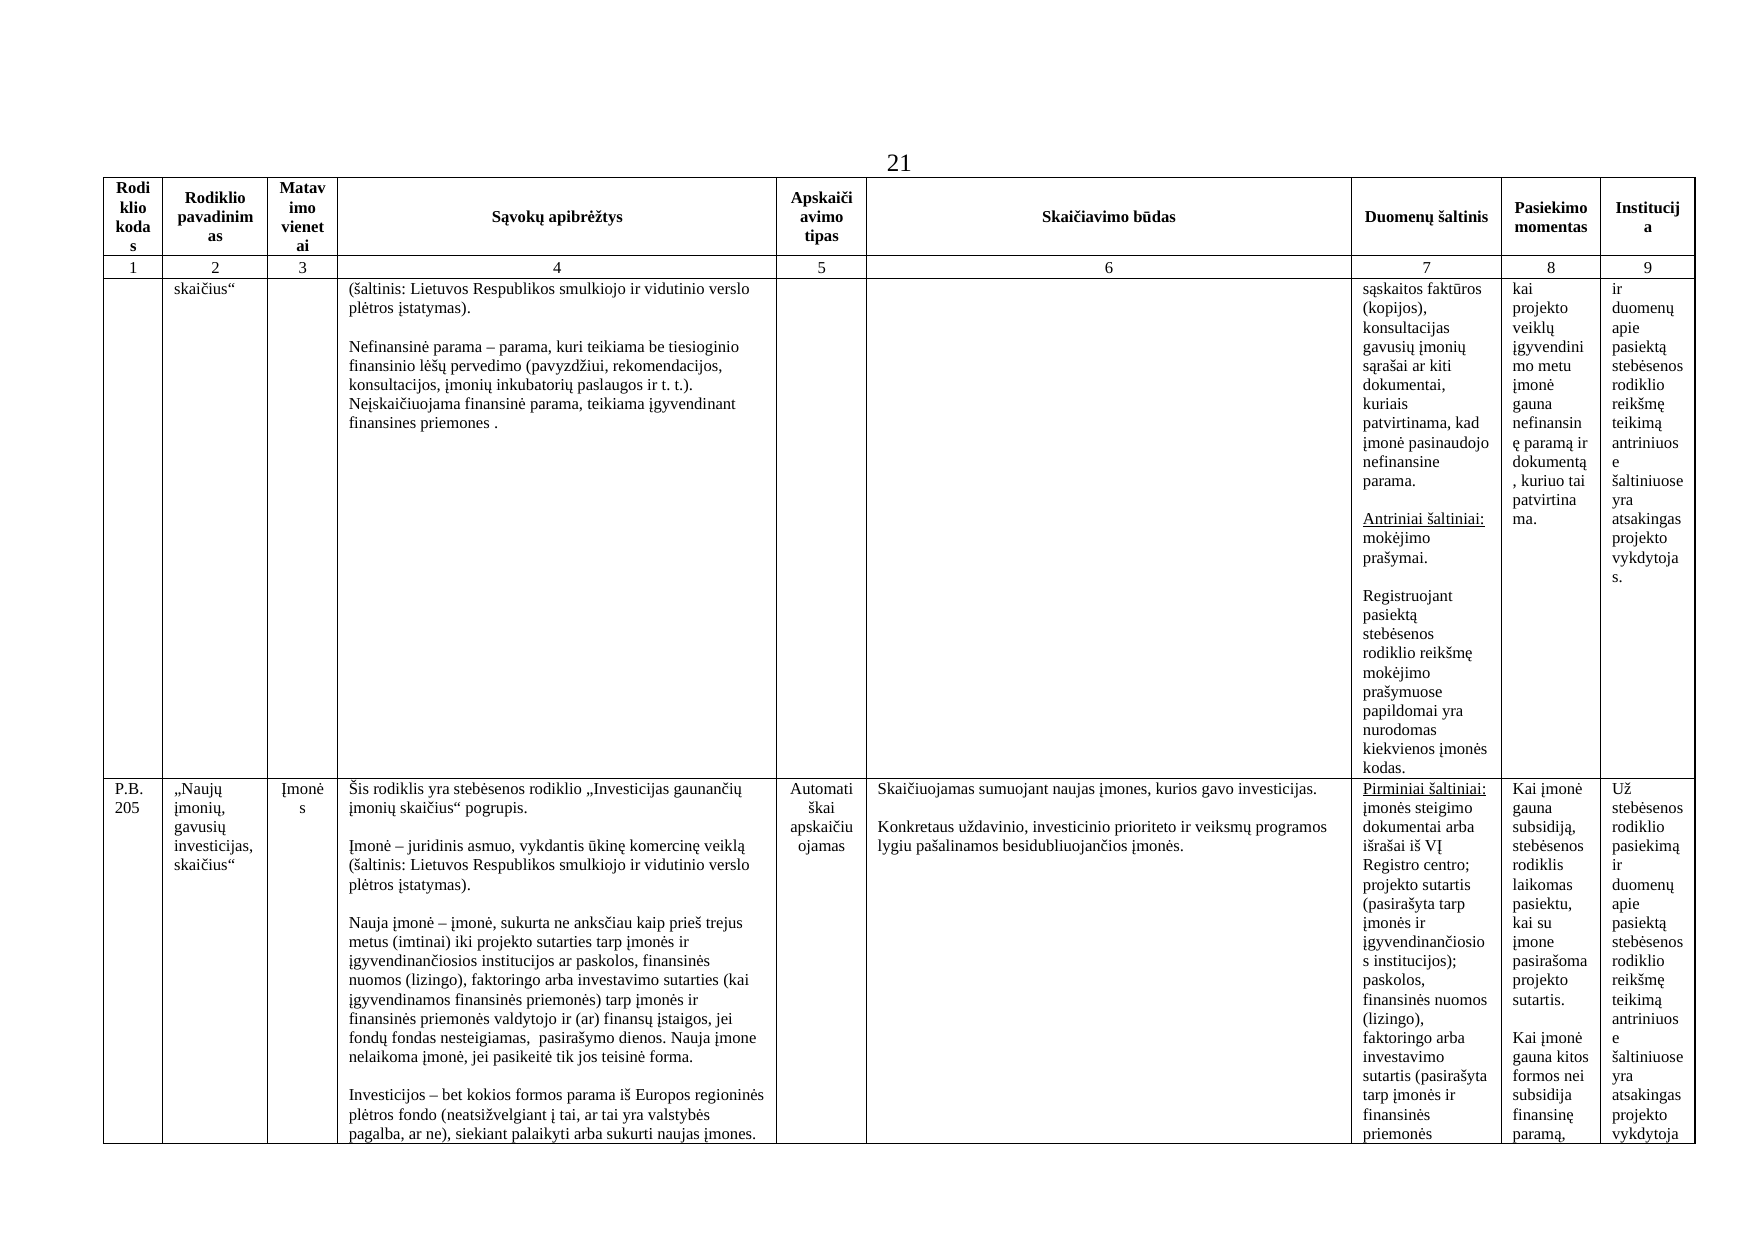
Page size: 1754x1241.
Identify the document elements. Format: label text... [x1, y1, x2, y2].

table_cell 9 [1601, 256, 1694, 278]
table_cell 5 [777, 256, 866, 278]
table_header Pasiekimo momentas [1502, 178, 1600, 255]
table_cell [268, 279, 337, 777]
table_cell [104, 279, 162, 777]
table_header Rodiklio kodas [104, 178, 162, 255]
table_header Apskaičiavimo tipas [777, 178, 866, 255]
table_cell 7 [1352, 256, 1501, 278]
table_cell „Naujų įmonių, gavusių investicijas, skaičius“ [163, 779, 267, 1143]
table_header Sąvokų apibrėžtys [338, 178, 776, 255]
table_header Skaičiavimo būdas [867, 178, 1351, 255]
table_cell kai projekto veiklų įgyvendinimo metu įmonė gauna nefinansinę paramą ir dokumentą, kuriuo tai patvirtinama. [1502, 279, 1600, 777]
table_cell Įmonės [268, 779, 337, 1143]
table_cell sąskaitos faktūros (kopijos), konsultacijas gavusių įmonių sąrašai ar kiti dokumentai, kuriais patvirtinama, kad įmonė pasinaudojo nefinansine parama. Antriniai šaltiniai: mokėjimo prašymai. Registruojant pasiektą stebėsenos rodiklio reikšmę mokėjimo prašymuose papildomai yra nurodomas kiekvienos įmonės kodas. [1352, 279, 1501, 777]
table_cell Automatiškai apskaičiuojamas [777, 779, 866, 1143]
table_cell 6 [867, 256, 1351, 278]
table_cell Šis rodiklis yra stebėsenos rodiklio „Investicijas gaunančių įmonių skaičius“ pogrupis. Įmonė – juridinis asmuo, vykdantis ūkinę komercinę veiklą (šaltinis: Lietuvos Respublikos smulkiojo ir vidutinio verslo plėtros įstatymas). Nauja įmonė – įmonė, sukurta ne anksčiau kaip prieš trejus metus (imtinai) iki projekto sutarties tarp įmonės ir įgyvendinančiosios institucijos ar paskolos, finansinės nuomos (lizingo), faktoringo arba investavimo sutarties (kai įgyvendinamos finansinės priemonės) tarp įmonės ir finansinės priemonės valdytojo ir (ar) finansų įstaigos, jei fondų fondas nesteigiamas, pasirašymo dienos. Nauja įmone nelaikoma įmonė, jei pasikeitė tik jos teisinė forma. Investicijos – bet kokios formos parama iš Europos regioninės plėtros fondo (neatsižvelgiant į tai, ar tai yra valstybės pagalba, ar ne), siekiant palaikyti arba sukurti naujas įmones. [338, 779, 776, 1143]
table_cell skaičius“ [163, 279, 267, 777]
table_cell 4 [338, 256, 776, 278]
table_cell Kai įmonė gauna subsidiją, stebėsenos rodiklis laikomas pasiektu, kai su įmone pasirašoma projekto sutartis. Kai įmonė gauna kitos formos nei subsidija finansinę paramą, [1502, 779, 1600, 1143]
table_header Matavimo vienetai [268, 178, 337, 255]
table_cell (šaltinis: Lietuvos Respublikos smulkiojo ir vidutinio verslo plėtros įstatymas). Nefinansinė parama – parama, kuri teikiama be tiesioginio finansinio lėšų pervedimo (pavyzdžiui, rekomendacijos, konsultacijos, įmonių inkubatorių paslaugos ir t. t.). Neįskaičiuojama finansinė parama, teikiama įgyvendinant finansines priemones . [338, 279, 776, 777]
table_cell ir duomenų apie pasiektą stebėsenos rodiklio reikšmę teikimą antriniuose šaltiniuose yra atsakingas projekto vykdytojas. [1601, 279, 1694, 777]
table_cell Skaičiuojamas sumuojant naujas įmones, kurios gavo investicijas. Konkretaus uždavinio, investicinio prioriteto ir veiksmų programos lygiu pašalinamos besidubliuojančios įmonės. [867, 779, 1351, 1143]
table_header Institucija [1601, 178, 1694, 255]
table_cell [867, 279, 1351, 777]
table_header Rodiklio pavadinimas [163, 178, 267, 255]
table_cell 3 [268, 256, 337, 278]
table_header Duomenų šaltinis [1352, 178, 1501, 255]
table_cell 1 [104, 256, 162, 278]
table_cell 2 [163, 256, 267, 278]
table_cell Pirminiai šaltiniai: įmonės steigimo dokumentai arba išrašai iš VĮ Registro centro; projekto sutartis (pasirašyta tarp įmonės ir įgyvendinančiosios institucijos); paskolos, finansinės nuomos (lizingo), faktoringo arba investavimo sutartis (pasirašyta tarp įmonės ir finansinės priemonės [1352, 779, 1501, 1143]
table_cell [777, 279, 866, 777]
table_cell P.B.205 [104, 779, 162, 1143]
table_cell Už stebėsenos rodiklio pasiekimą ir duomenų apie pasiektą stebėsenos rodiklio reikšmę teikimą antriniuose šaltiniuose yra atsakingas projekto vykdytoja [1601, 779, 1694, 1143]
table_cell 8 [1502, 256, 1600, 278]
